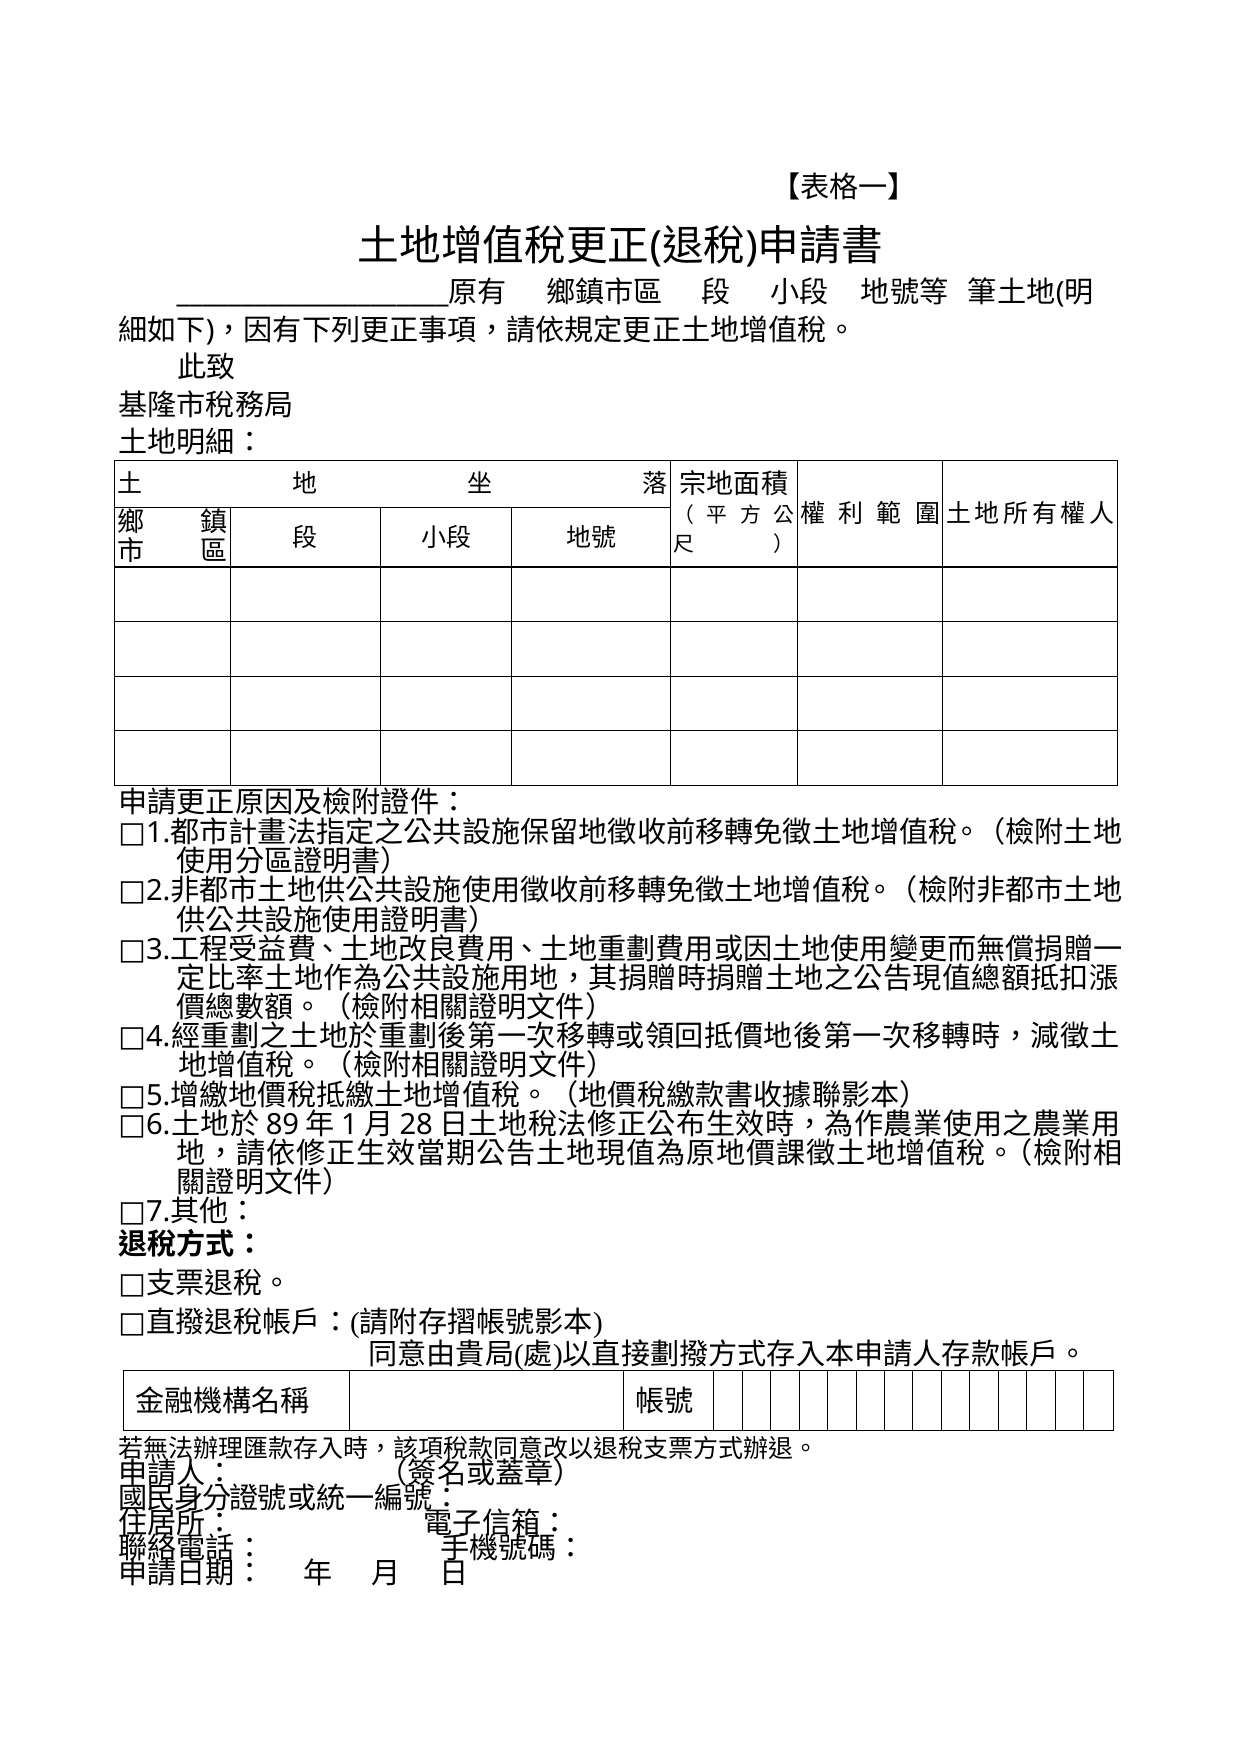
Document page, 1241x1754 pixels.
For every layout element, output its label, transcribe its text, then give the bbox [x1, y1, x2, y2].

table_header [885, 1371, 912, 1429]
text 此致 [118, 348, 1122, 385]
table_header 帳號 [624, 1371, 713, 1429]
table_header 權利範圍 [798, 461, 942, 566]
table_cell [943, 677, 1117, 730]
text 住居所： 電子信箱： [192, 1514, 470, 1539]
table_cell [671, 568, 797, 621]
table_cell [381, 622, 511, 676]
table_cell [512, 622, 670, 676]
table_cell [381, 568, 511, 621]
table_header [857, 1371, 884, 1429]
text 申請人： （簽名或蓋章） [134, 1464, 1122, 1489]
table_cell 鄉鎮 市區 [115, 508, 230, 566]
text 住居所： 電子信箱： [165, 1514, 192, 1539]
text 住居所： 電子信箱： [125, 1514, 136, 1539]
text □5.增繳地價稅抵繳土地增值稅。（地價稅繳款書收據聯影本） [118, 1082, 1122, 1111]
text 土地明細： [118, 423, 1122, 460]
text 【表格一】 [118, 148, 1122, 210]
text 住居所： 電子信箱： [488, 1514, 1122, 1539]
table_header [828, 1371, 856, 1429]
table_cell [115, 731, 230, 785]
table_header [970, 1371, 998, 1429]
table_cell [231, 731, 380, 785]
table_cell [231, 568, 380, 621]
table_cell [798, 731, 942, 785]
text □支票退稅。 [118, 1267, 1122, 1300]
text 申請更正原因及檢附證件： [118, 786, 1122, 819]
text 申請人： （簽名或蓋章） [118, 1464, 131, 1489]
table_header [1027, 1371, 1055, 1429]
table_cell [671, 622, 797, 676]
table_cell [381, 731, 511, 785]
text □4.經重劃之土地於重劃後第一次移轉或領回抵價地後第一次移轉時，減徵土地增值稅。（檢附相關證明文件） [118, 1023, 1122, 1082]
table_header [999, 1371, 1026, 1429]
table_cell [798, 568, 942, 621]
text □直撥退稅帳戶：(請附存摺帳號影本) [118, 1308, 1122, 1339]
text 住居所： 電子信箱： [456, 1514, 487, 1539]
table_cell [943, 568, 1117, 621]
text 國民身分證號或統一編號： [123, 1489, 143, 1507]
table_cell [943, 622, 1117, 676]
table_header 土地坐落 [115, 461, 670, 507]
table_header 土地所有權人 [943, 461, 1117, 566]
table_header [942, 1371, 969, 1429]
table_cell 小段 [381, 508, 511, 566]
table_cell 段 [231, 508, 380, 566]
text _____________________原有 鄉鎮市區 段 小段 地號等 筆土地(明細如下)，因有下列更正事項，請依規定更正土地增值稅。 [118, 273, 1122, 348]
text 國民身分證號或統一編號： [181, 1489, 1122, 1514]
text 國民身分證號或統一編號： [162, 1489, 194, 1514]
text 基隆市稅務局 [118, 385, 1122, 423]
table_cell [115, 622, 230, 676]
table_header 宗地面積 （平方公尺） [671, 461, 797, 566]
table_cell [943, 731, 1117, 785]
text 土地增值稅更正(退稅)申請書 [118, 210, 1122, 273]
table_cell [512, 568, 670, 621]
text □7.其他： [118, 1198, 1122, 1227]
text 聯絡電話： 手機號碼： [226, 1539, 453, 1564]
table_cell [512, 677, 670, 730]
text □1.都市計畫法指定之公共設施保留地徵收前移轉免徵土地增值稅。（檢附土地使用分區證明書） [118, 819, 1122, 877]
table_header [913, 1371, 941, 1429]
text 國民身分證號或統一編號： [137, 1489, 151, 1514]
table_cell [231, 622, 380, 676]
table_header [800, 1371, 827, 1429]
text 聯絡電話： 手機號碼： [455, 1539, 1122, 1564]
table_cell [671, 731, 797, 785]
text □3.工程受益費、土地改良費用、土地重劃費用或因土地使用變更而無償捐贈一定比率土地作為公共設施用地，其捐贈時捐贈土地之公告現值總額抵扣漲價總數額。（檢附相關證明文件） [118, 936, 1122, 1023]
text 聯絡電話： 手機號碼： [168, 1539, 229, 1564]
table_header [350, 1371, 623, 1429]
table_header [743, 1371, 770, 1429]
table_cell [381, 677, 511, 730]
text 若無法辦理匯款存入時，該項稅款同意改以退稅支票方式辦退。 [118, 1431, 1122, 1464]
table_header [1084, 1371, 1113, 1429]
table_cell [115, 677, 230, 730]
text 住居所： 電子信箱： [519, 1526, 535, 1539]
text 申請日期： 年 月 日 [118, 1564, 1122, 1589]
table_cell [798, 677, 942, 730]
table_header 金融機構名稱 [124, 1371, 349, 1429]
text 同意由貴局(處)以直接劃撥方式存入本申請人存款帳戶。 [368, 1339, 1122, 1370]
table_header [771, 1371, 799, 1429]
text □6.土地於89年1月28日土地稅法修正公布生效時，為作農業使用之農業用地，請依修正生效當期公告土地現值為原地價課徵土地增值稅。（檢附相關證明文件） [118, 1111, 1122, 1198]
table_header [714, 1371, 742, 1429]
table_header [1056, 1371, 1083, 1429]
text 退稅方式： [118, 1227, 1122, 1261]
table_cell [798, 622, 942, 676]
table_cell [231, 677, 380, 730]
table_cell [671, 677, 797, 730]
table_cell 地號 [512, 508, 670, 566]
text 住居所： 電子信箱： [138, 1514, 163, 1539]
table_cell [512, 731, 670, 785]
table_cell [115, 568, 230, 621]
text □2.非都市土地供公共設施使用徵收前移轉免徵土地增值稅。（檢附非都市土地供公共設施使用證明書） [118, 877, 1122, 936]
text 聯絡電話： 手機號碼： [118, 1539, 166, 1564]
